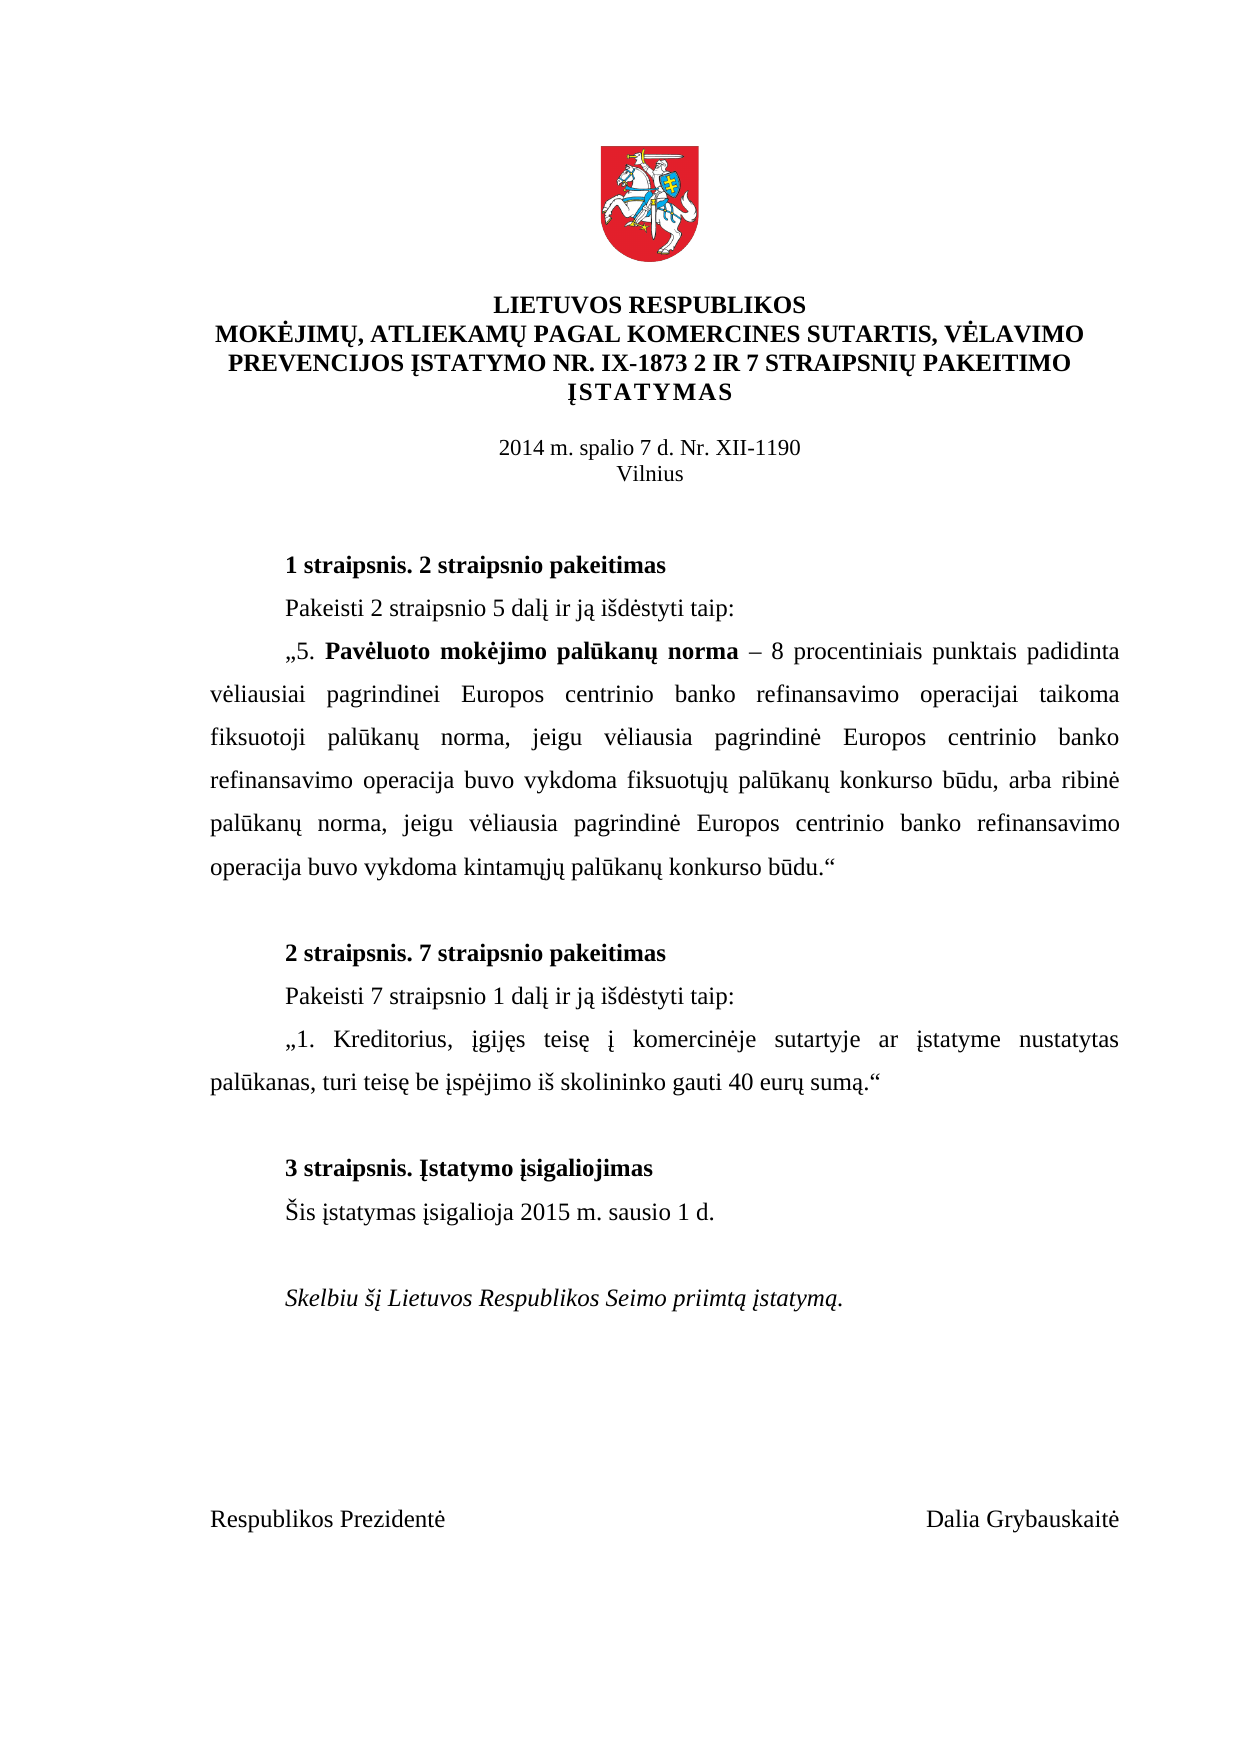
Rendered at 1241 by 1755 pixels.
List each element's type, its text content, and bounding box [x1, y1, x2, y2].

text Skelbiu šį Lietuvos Respublikos Seimo priimtą įstatymą. [210, 1283, 1120, 1312]
text 3 straipsnis. Įstatymo įsigaliojimas [210, 1153, 1120, 1182]
text 2014 m. spalio 7 d. Nr. XII-1190 Vilnius [177, 434, 1122, 487]
text Respublikos Prezidentė Dalia Grybauskaitė [210, 1504, 1120, 1532]
text Pakeisti 2 straipsnio 5 dalį ir ją išdėstyti taip: [210, 593, 1120, 622]
text 1 straipsnis. 2 straipsnio pakeitimas [210, 550, 1120, 578]
text Šis įstatymas įsigalioja 2015 m. sausio 1 d. [210, 1197, 1120, 1225]
text ĮSTATYMAS [177, 377, 1122, 405]
text 2 straipsnis. 7 straipsnio pakeitimas [210, 938, 1120, 967]
text MOKĖJIMŲ, ATLIEKAMŲ PAGAL KOMERCINES SUTARTIS, VĖLAVIMO PREVENCIJOS ĮSTATYMO NR. IX-1873 2 IR 7 STRAIPSNIŲ PAKEITIMO [177, 319, 1122, 377]
text „1. Kreditorius, įgijęs teisę į komercinėje sutartyje ar įstatyme nustatytas palūkanas, turi teisę be įspėjimo iš skolininko gauti 40 eurų sumą.“ [210, 1024, 1120, 1096]
text „5. Pavėluoto mokėjimo palūkanų norma – 8 procentiniais punktais padidinta vėliausiai pagrindinei Europos centrinio banko refinansavimo operacijai taikoma fiksuotoji palūkanų norma, jeigu vėliausia pagrindinė Europos centrinio banko refinansavimo operacija buvo vykdoma fiksuotųjų palūkanų konkurso būdu, arba ribinė palūkanų norma, jeigu vėliausia pagrindinė Europos centrinio banko refinansavimo operacija buvo vykdoma kintamųjų palūkanų konkurso būdu.“ [210, 636, 1120, 880]
text Pakeisti 7 straipsnio 1 dalį ir ją išdėstyti taip: [210, 981, 1120, 1010]
text LIETUVOS RESPUBLIKOS [177, 290, 1122, 319]
